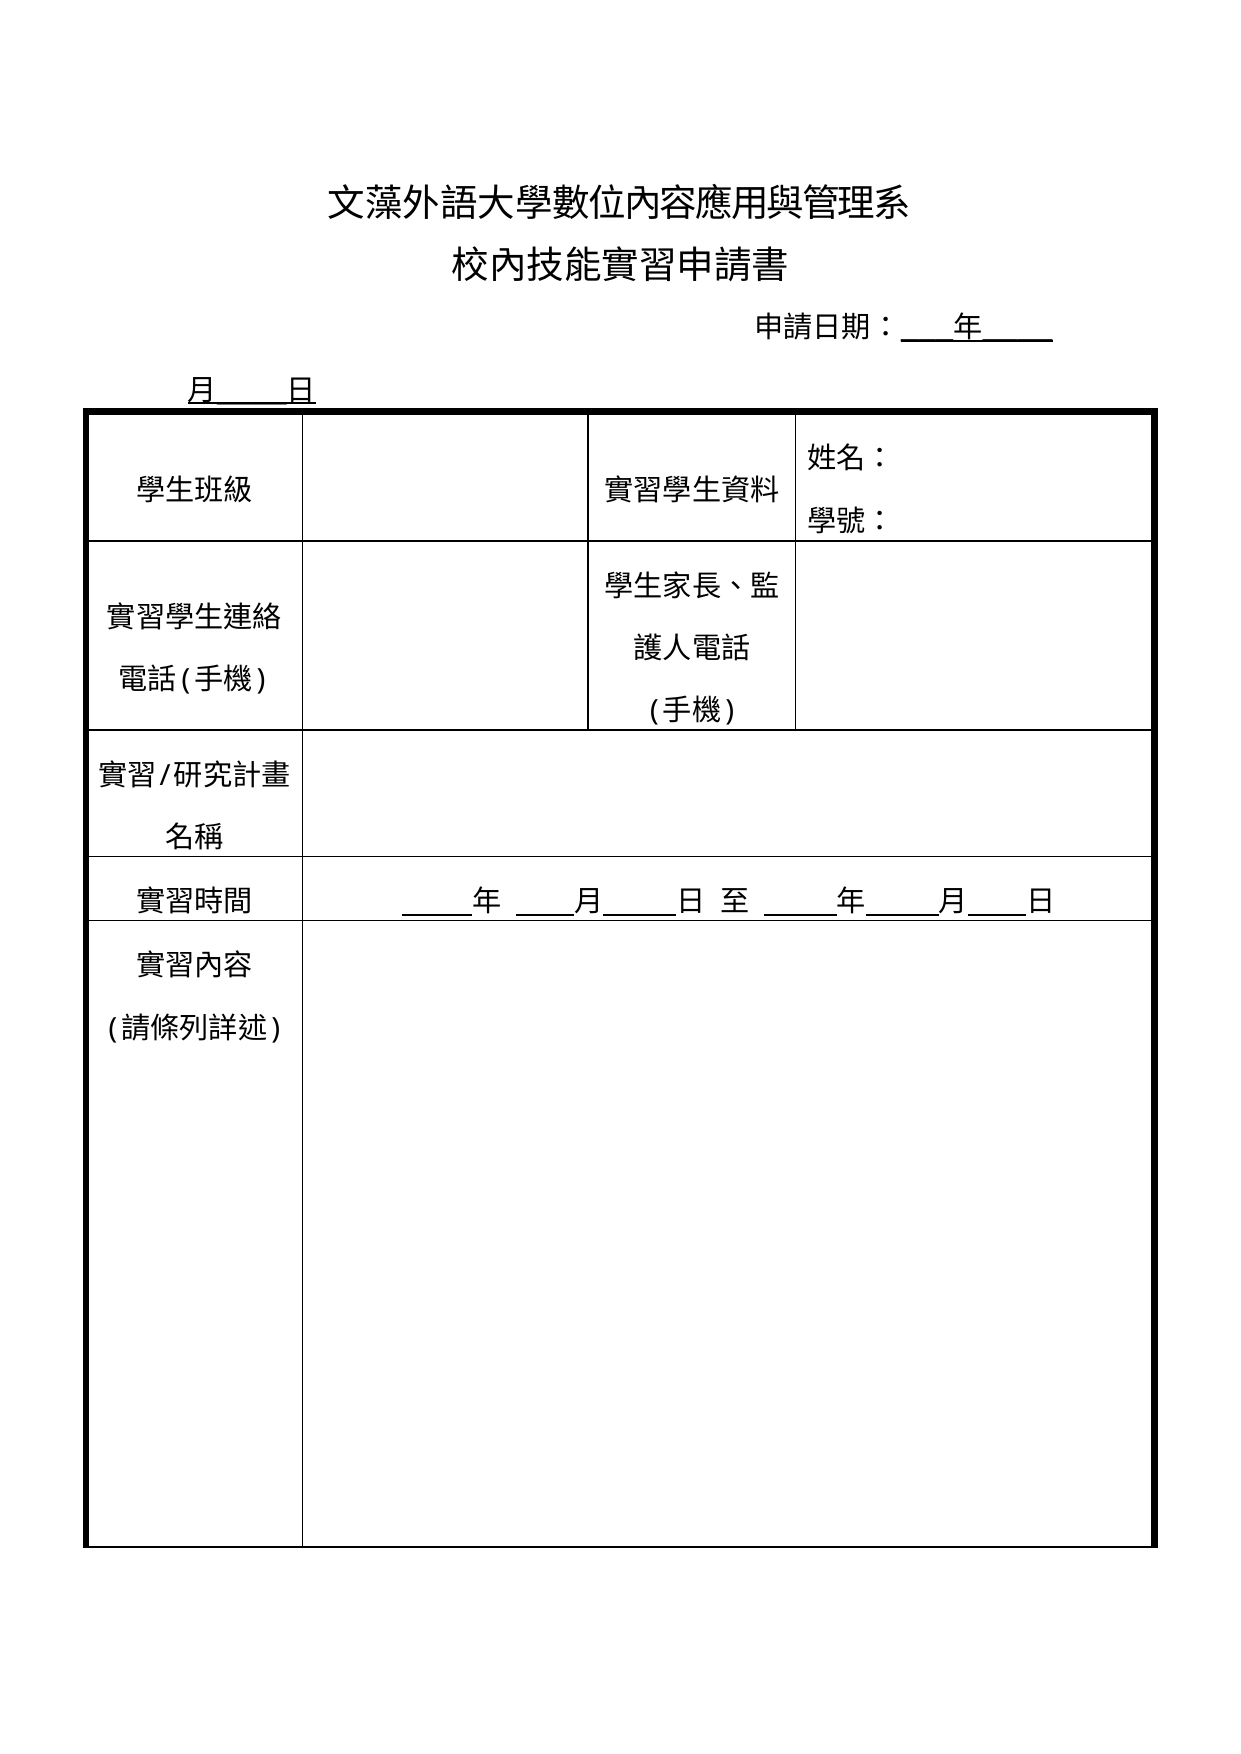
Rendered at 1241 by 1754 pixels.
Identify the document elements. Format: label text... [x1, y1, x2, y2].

table_cell 實習內容 (請條列詳述) [89, 921, 302, 1546]
table_cell [303, 731, 1151, 856]
text 文藻外語大學數位內容應用與管理系 [187, 158, 1053, 221]
table_header 學生班級 [89, 415, 302, 539]
table_cell 實習時間 [89, 857, 302, 920]
table_header 實習學生資料 [589, 415, 795, 539]
table_cell 實習/研究計畫名稱 [89, 731, 302, 856]
table_cell [796, 542, 1151, 729]
table_cell 學生家長、監護人電話 (手機) [589, 542, 795, 729]
text 校內技能實習申請書 [187, 221, 1053, 283]
table_cell [303, 542, 587, 729]
table_header [303, 415, 587, 539]
table_cell 實習學生連絡電話(手機) [89, 542, 302, 729]
table_cell 年 月 日 至 年 月 日 [303, 857, 1151, 920]
text 申請日期：___年____月____日 [187, 283, 1053, 408]
table_cell [303, 921, 1151, 1546]
table_header 姓名： 學號： [796, 415, 1151, 539]
